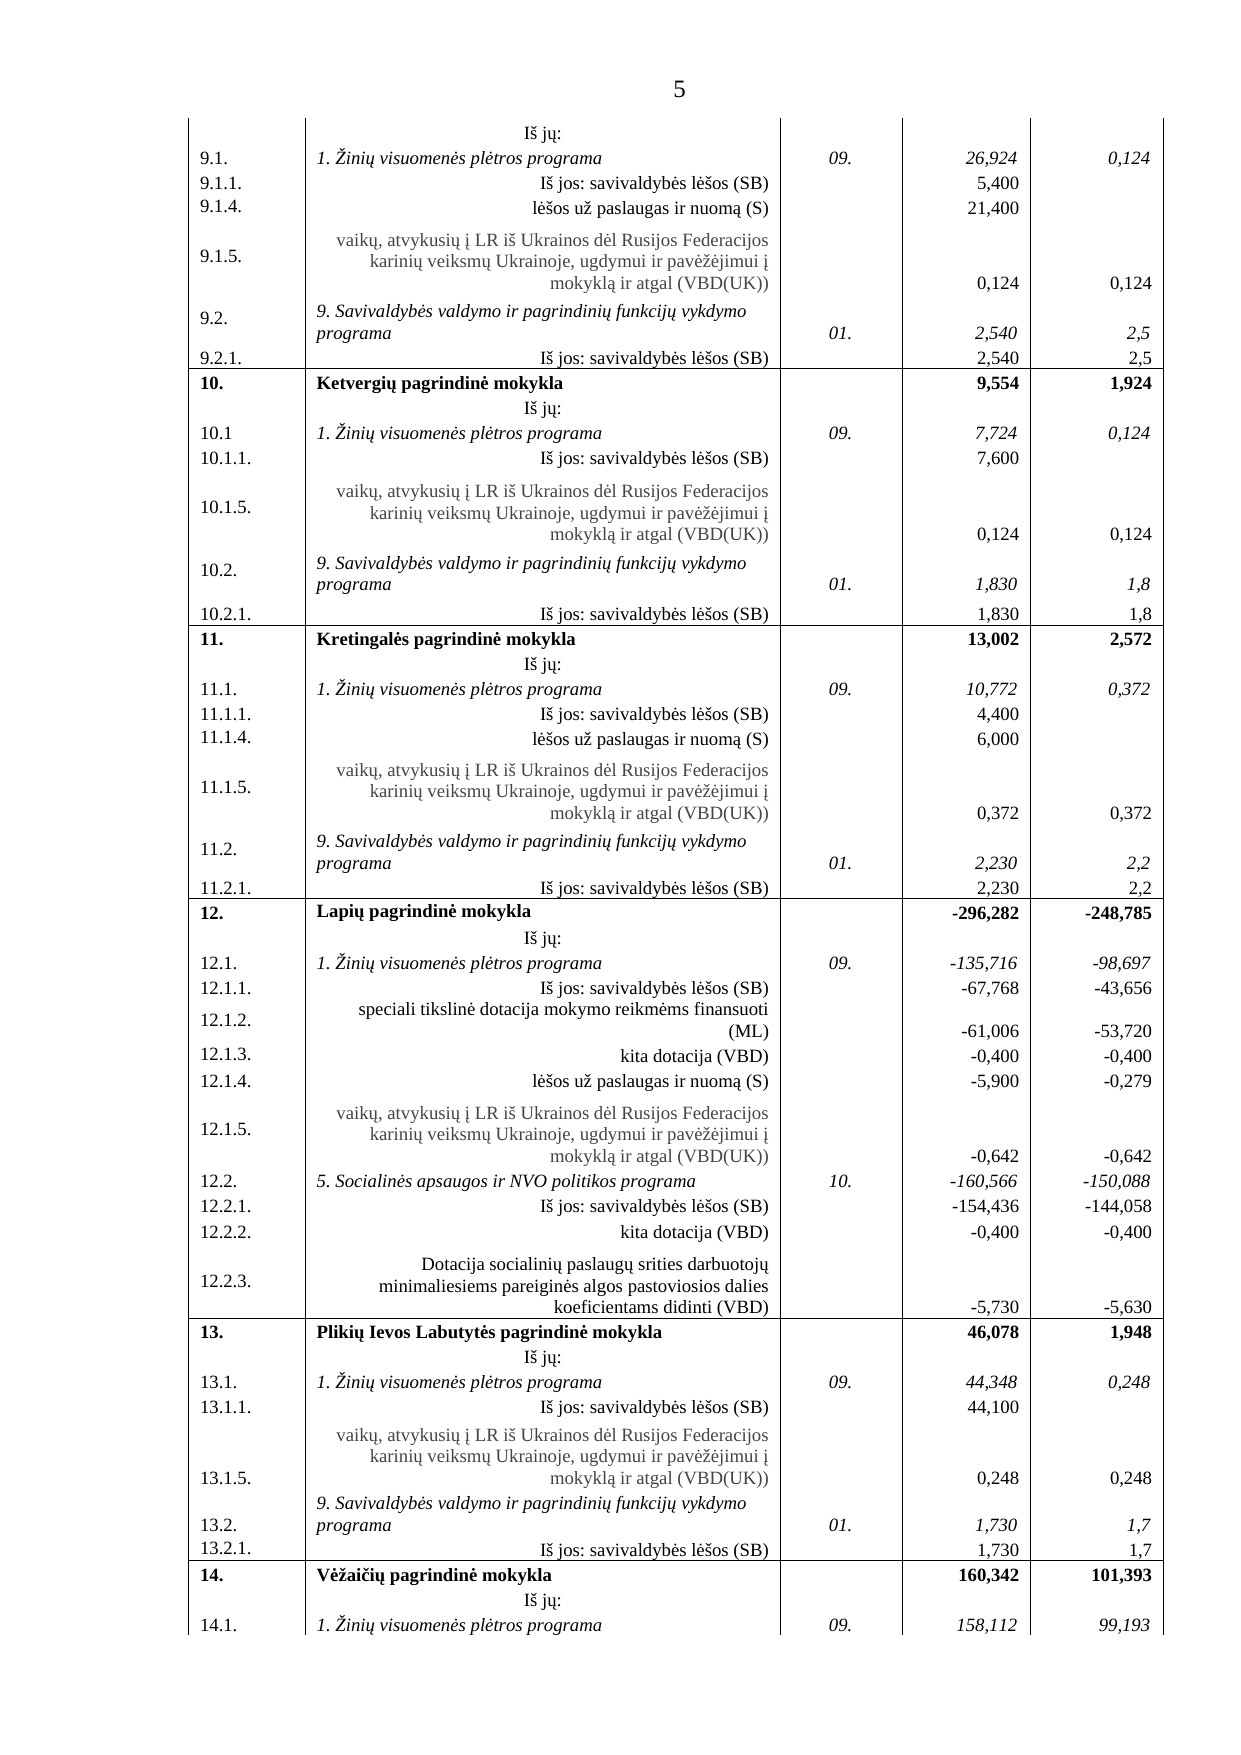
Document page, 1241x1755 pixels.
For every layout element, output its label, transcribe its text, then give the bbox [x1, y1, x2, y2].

table_cell [189, 118, 305, 143]
table_cell kita dotacija (VBD) [306, 1216, 780, 1243]
table_cell 9.1. [189, 143, 305, 168]
table_cell 9. Savivaldybės valdymo ir pagrindinių funkcijų vykdymo programa [306, 823, 780, 873]
table_cell 1,7 [1031, 1488, 1163, 1535]
table_cell [1031, 1585, 1163, 1610]
table_cell 09. [781, 948, 902, 973]
table_cell 9.1.1. [189, 168, 305, 193]
table_cell [189, 923, 305, 948]
table_cell [781, 973, 902, 998]
table_cell 09. [781, 675, 902, 700]
table_cell Iš jų: [306, 393, 780, 418]
table_cell 11.1.5. [189, 750, 305, 823]
table_cell 1,7 [1031, 1535, 1163, 1560]
table_cell [781, 1243, 902, 1318]
table_cell [1031, 1343, 1163, 1368]
table_cell 1. Žinių visuomenės plėtros programa [306, 948, 780, 973]
table_cell 12. [189, 899, 305, 923]
table_cell vaikų, atvykusių į LR iš Ukrainos dėl Rusijos Federacijos karinių veiksmų Ukrainoje, ugdymui ir pavėžėjimui į mokyklą ir atgal (VBD(UK)) [306, 750, 780, 823]
table_cell 7,724 [903, 418, 1030, 443]
table_cell 12.2.3. [189, 1243, 305, 1318]
table_cell [903, 650, 1030, 675]
table_cell [781, 443, 902, 468]
table_cell [781, 1319, 902, 1343]
table_cell speciali tikslinė dotacija mokymo reikmėms finansuoti (ML) [306, 998, 780, 1041]
table_cell [781, 118, 902, 143]
table_cell [781, 873, 902, 898]
table_cell 0,124 [1031, 468, 1163, 545]
table_cell 1. Žinių visuomenės plėtros programa [306, 143, 780, 168]
table_cell 13.1. [189, 1368, 305, 1393]
table_cell [781, 650, 902, 675]
table_cell [781, 626, 902, 650]
table_cell 44,100 [903, 1393, 1030, 1418]
table_cell 2,540 [903, 293, 1030, 343]
table_cell 44,348 [903, 1368, 1030, 1393]
table_cell [781, 1418, 902, 1488]
table_cell 01. [781, 293, 902, 343]
table_cell vaikų, atvykusių į LR iš Ukrainos dėl Rusijos Federacijos karinių veiksmų Ukrainoje, ugdymui ir pavėžėjimui į mokyklą ir atgal (VBD(UK)) [306, 218, 780, 293]
table_cell 01. [781, 545, 902, 595]
table_cell [1031, 393, 1163, 418]
table_cell 09. [781, 1610, 902, 1635]
table_cell 0,124 [1031, 143, 1163, 168]
table_cell [781, 595, 902, 625]
table_cell 2,2 [1031, 823, 1163, 873]
table_cell 21,400 [903, 193, 1030, 218]
table_cell 12.1.1. [189, 973, 305, 998]
table_cell [781, 343, 902, 368]
table_cell [781, 1041, 902, 1066]
table_cell 9.1.4. [189, 193, 305, 218]
table_cell [781, 725, 902, 750]
table_cell 0,372 [903, 750, 1030, 823]
table_cell [1031, 1393, 1163, 1418]
table_cell 12.1.3. [189, 1041, 305, 1066]
table_cell 9,554 [903, 369, 1030, 393]
table_cell 10.1.5. [189, 468, 305, 545]
table_cell 10. [189, 369, 305, 393]
table_cell -5,630 [1031, 1243, 1163, 1318]
table_cell 2,572 [1031, 626, 1163, 650]
table_cell 9. Savivaldybės valdymo ir pagrindinių funkcijų vykdymo programa [306, 293, 780, 343]
table_cell 0,372 [1031, 675, 1163, 700]
table_cell -135,716 [903, 948, 1030, 973]
table_cell Iš jų: [306, 1343, 780, 1368]
table_cell 1. Žinių visuomenės plėtros programa [306, 675, 780, 700]
table_cell 11. [189, 626, 305, 650]
table_cell [781, 1535, 902, 1560]
table_cell -5,900 [903, 1066, 1030, 1091]
table_cell [781, 750, 902, 823]
table_cell [1031, 923, 1163, 948]
table_cell 1. Žinių visuomenės plėtros programa [306, 1610, 780, 1635]
table_cell 14. [189, 1561, 305, 1585]
table_cell -0,400 [1031, 1216, 1163, 1243]
table_cell vaikų, atvykusių į LR iš Ukrainos dėl Rusijos Federacijos karinių veiksmų Ukrainoje, ugdymui ir pavėžėjimui į mokyklą ir atgal (VBD(UK)) [306, 1418, 780, 1488]
table_cell 99,193 [1031, 1610, 1163, 1635]
table_cell -296,282 [903, 899, 1030, 923]
table_cell [781, 218, 902, 293]
table_cell 13. [189, 1319, 305, 1343]
table_cell -5,730 [903, 1243, 1030, 1318]
table_cell [903, 1343, 1030, 1368]
table_cell 10.1 [189, 418, 305, 443]
table_cell [1031, 168, 1163, 193]
table_cell 01. [781, 823, 902, 873]
table_cell Iš jų: [306, 650, 780, 675]
table_cell -0,642 [903, 1091, 1030, 1166]
table_cell 1,8 [1031, 545, 1163, 595]
table_cell lėšos už paslaugas ir nuomą (S) [306, 1066, 780, 1091]
table_cell [1031, 700, 1163, 725]
table_cell [781, 1561, 902, 1585]
table_cell 13.1.1. [189, 1393, 305, 1418]
table_cell [1031, 193, 1163, 218]
table_cell -150,088 [1031, 1166, 1163, 1191]
table_cell vaikų, atvykusių į LR iš Ukrainos dėl Rusijos Federacijos karinių veiksmų Ukrainoje, ugdymui ir pavėžėjimui į mokyklą ir atgal (VBD(UK)) [306, 468, 780, 545]
table_cell 12.2. [189, 1166, 305, 1191]
table_cell Lapių pagrindinė mokykla [306, 899, 780, 923]
table_cell -248,785 [1031, 899, 1163, 923]
table_cell -0,400 [903, 1216, 1030, 1243]
table_cell 0,372 [1031, 750, 1163, 823]
table_cell 6,000 [903, 725, 1030, 750]
table_cell [903, 118, 1030, 143]
table_cell [781, 700, 902, 725]
table_cell Iš jų: [306, 1585, 780, 1610]
table_cell 12.2.1. [189, 1191, 305, 1216]
table_cell 7,600 [903, 443, 1030, 468]
table_cell 9. Savivaldybės valdymo ir pagrindinių funkcijų vykdymo programa [306, 1488, 780, 1535]
table_cell 12.1.5. [189, 1091, 305, 1166]
table_cell 46,078 [903, 1319, 1030, 1343]
table_cell [1031, 650, 1163, 675]
table_cell [189, 1585, 305, 1610]
table_cell -53,720 [1031, 998, 1163, 1041]
table_cell 2,540 [903, 343, 1030, 368]
table_cell [781, 393, 902, 418]
table_cell 0,248 [1031, 1368, 1163, 1393]
table_cell 11.1. [189, 675, 305, 700]
table_cell -154,436 [903, 1191, 1030, 1216]
table_cell 12.2.2. [189, 1216, 305, 1243]
table_cell 1,830 [903, 595, 1030, 625]
table_cell lėšos už paslaugas ir nuomą (S) [306, 193, 780, 218]
table_cell 10.1.1. [189, 443, 305, 468]
table_cell 11.2.1. [189, 873, 305, 898]
table_cell [903, 393, 1030, 418]
table_cell Plikių Ievos Labutytės pagrindinė mokykla [306, 1319, 780, 1343]
table_cell 09. [781, 1368, 902, 1393]
table_cell Iš jos: savivaldybės lėšos (SB) [306, 1191, 780, 1216]
table_cell 9.1.5. [189, 218, 305, 293]
table_cell [781, 1091, 902, 1166]
table_cell -144,058 [1031, 1191, 1163, 1216]
table_cell 1,8 [1031, 595, 1163, 625]
table_cell kita dotacija (VBD) [306, 1041, 780, 1066]
table_cell 12.1.2. [189, 998, 305, 1041]
table_cell [781, 193, 902, 218]
table_cell 0,124 [903, 218, 1030, 293]
table_cell 09. [781, 418, 902, 443]
table_cell 10. [781, 1166, 902, 1191]
table_cell 10.2. [189, 545, 305, 595]
table_cell 101,393 [1031, 1561, 1163, 1585]
table_cell 1. Žinių visuomenės plėtros programa [306, 418, 780, 443]
table_cell 0,124 [1031, 218, 1163, 293]
table_cell [781, 468, 902, 545]
table_cell 1,730 [903, 1535, 1030, 1560]
table_cell 11.1.4. [189, 725, 305, 750]
table_cell -0,642 [1031, 1091, 1163, 1166]
table_cell vaikų, atvykusių į LR iš Ukrainos dėl Rusijos Federacijos karinių veiksmų Ukrainoje, ugdymui ir pavėžėjimui į mokyklą ir atgal (VBD(UK)) [306, 1091, 780, 1166]
table_cell 13.2.1. [189, 1535, 305, 1560]
table_cell 9. Savivaldybės valdymo ir pagrindinių funkcijų vykdymo programa [306, 545, 780, 595]
table_cell 158,112 [903, 1610, 1030, 1635]
table_cell [903, 923, 1030, 948]
table_cell [781, 369, 902, 393]
table_cell [1031, 725, 1163, 750]
table_cell -67,768 [903, 973, 1030, 998]
table_cell Iš jos: savivaldybės lėšos (SB) [306, 343, 780, 368]
table_cell 1,924 [1031, 369, 1163, 393]
table_cell 2,230 [903, 873, 1030, 898]
table_cell 9.2. [189, 293, 305, 343]
table_cell -43,656 [1031, 973, 1163, 998]
table_cell [781, 1216, 902, 1243]
table_cell Iš jos: savivaldybės lėšos (SB) [306, 1535, 780, 1560]
table_cell 1,948 [1031, 1319, 1163, 1343]
table_cell [781, 1585, 902, 1610]
table_cell 1. Žinių visuomenės plėtros programa [306, 1368, 780, 1393]
table_cell Iš jos: savivaldybės lėšos (SB) [306, 443, 780, 468]
table_cell Iš jos: savivaldybės lėšos (SB) [306, 873, 780, 898]
table_cell 01. [781, 1488, 902, 1535]
table_cell [781, 998, 902, 1041]
table_cell lėšos už paslaugas ir nuomą (S) [306, 725, 780, 750]
table_cell 14.1. [189, 1610, 305, 1635]
table_cell Iš jos: savivaldybės lėšos (SB) [306, 168, 780, 193]
table_cell 5. Socialinės apsaugos ir NVO politikos programa [306, 1166, 780, 1191]
table_cell 0,248 [903, 1418, 1030, 1488]
table_cell -0,400 [903, 1041, 1030, 1066]
table_cell 2,5 [1031, 293, 1163, 343]
table_cell 2,5 [1031, 343, 1163, 368]
table_cell Iš jos: savivaldybės lėšos (SB) [306, 595, 780, 625]
table_cell [189, 393, 305, 418]
table_cell [189, 650, 305, 675]
table_cell [781, 1066, 902, 1091]
table_cell 12.1. [189, 948, 305, 973]
table_cell 11.2. [189, 823, 305, 873]
table_cell 1,730 [903, 1488, 1030, 1535]
table_cell [903, 1585, 1030, 1610]
table_cell -61,006 [903, 998, 1030, 1041]
table_cell -98,697 [1031, 948, 1163, 973]
table_cell 5,400 [903, 168, 1030, 193]
table_cell 2,230 [903, 823, 1030, 873]
table_cell 13.2. [189, 1488, 305, 1535]
table_cell [1031, 443, 1163, 468]
table_cell [1031, 118, 1163, 143]
table_cell 2,2 [1031, 873, 1163, 898]
table_cell 0,124 [903, 468, 1030, 545]
table_cell Iš jų: [306, 923, 780, 948]
table_cell 12.1.4. [189, 1066, 305, 1091]
table_cell Kretingalės pagrindinė mokykla [306, 626, 780, 650]
table_cell -0,279 [1031, 1066, 1163, 1091]
table_cell [781, 923, 902, 948]
table_cell Ketvergių pagrindinė mokykla [306, 369, 780, 393]
table_cell 0,248 [1031, 1418, 1163, 1488]
table_cell 09. [781, 143, 902, 168]
table_cell Vėžaičių pagrindinė mokykla [306, 1561, 780, 1585]
table_cell 11.1.1. [189, 700, 305, 725]
table_cell 160,342 [903, 1561, 1030, 1585]
table_cell -160,566 [903, 1166, 1030, 1191]
table_cell 10,772 [903, 675, 1030, 700]
table_cell -0,400 [1031, 1041, 1163, 1066]
table_cell [781, 1343, 902, 1368]
table_cell 13,002 [903, 626, 1030, 650]
table_cell 10.2.1. [189, 595, 305, 625]
table_cell 13.1.5. [189, 1418, 305, 1488]
table_cell 1,830 [903, 545, 1030, 595]
table_cell 9.2.1. [189, 343, 305, 368]
table_cell Iš jos: savivaldybės lėšos (SB) [306, 700, 780, 725]
table_cell 26,924 [903, 143, 1030, 168]
table_cell 0,124 [1031, 418, 1163, 443]
table_cell [189, 1343, 305, 1368]
table_cell Iš jų: [306, 118, 780, 143]
table_cell [781, 1393, 902, 1418]
table_cell 4,400 [903, 700, 1030, 725]
table_cell [781, 168, 902, 193]
table_cell [781, 899, 902, 923]
table_cell Dotacija socialinių paslaugų srities darbuotojų minimaliesiems pareiginės algos pastoviosios dalies koeficientams didinti (VBD) [306, 1243, 780, 1318]
table_cell Iš jos: savivaldybės lėšos (SB) [306, 1393, 780, 1418]
table_cell [781, 1191, 902, 1216]
table_cell Iš jos: savivaldybės lėšos (SB) [306, 973, 780, 998]
